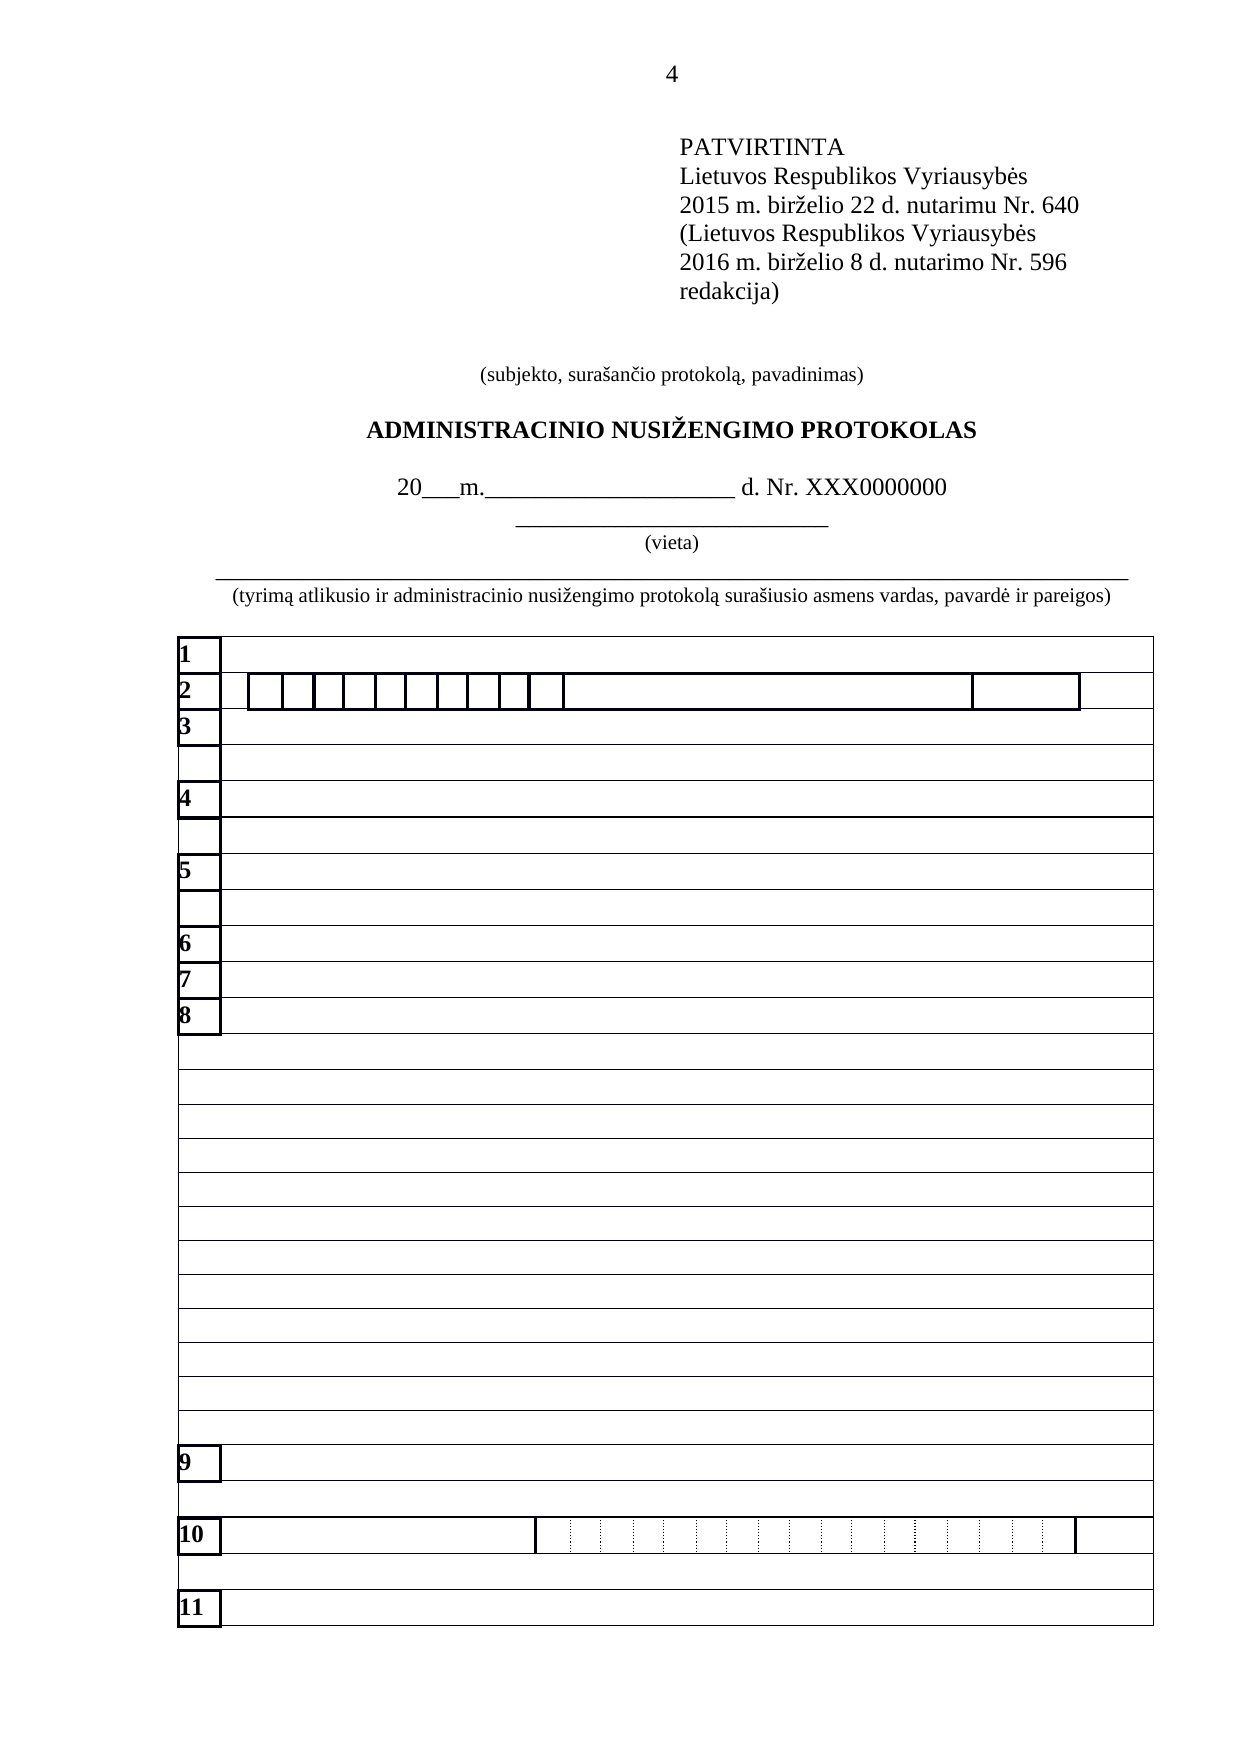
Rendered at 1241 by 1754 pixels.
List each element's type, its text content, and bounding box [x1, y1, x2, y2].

table_cell [948, 1518, 980, 1552]
table_cell [822, 1518, 852, 1552]
table_cell 5 [180, 856, 219, 889]
table_cell [377, 675, 404, 708]
table_cell [345, 675, 374, 708]
text 20___m.____________________ d. Nr. XXX0000000 [177, 472, 1166, 501]
table_cell [759, 1518, 789, 1552]
table_cell [222, 890, 1153, 925]
table_cell [852, 1518, 884, 1552]
table_cell [222, 926, 1153, 961]
text ADMINISTRACINIO NUSIŽENGIMO PROTOKOLAS [177, 415, 1166, 444]
text (tyrimą atlikusio ir administracinio nusižengimo protokolą surašiusio asmens vardas, pavardė ir pareigos) [177, 583, 1166, 607]
table_cell [222, 709, 1153, 744]
table_cell [1081, 673, 1153, 708]
text _________________________ [177, 501, 1166, 530]
text _________________________________________________________________________ [177, 554, 1166, 583]
table_cell [726, 1518, 759, 1552]
table_header [222, 637, 1153, 672]
table_cell [537, 1518, 571, 1552]
table_cell [439, 675, 466, 708]
table_cell 7 [180, 964, 219, 997]
table_cell [179, 1105, 1153, 1137]
table_cell [974, 675, 1078, 708]
table_cell 3 [180, 711, 219, 744]
table_cell [179, 747, 219, 780]
table_cell [179, 820, 219, 852]
text PATVIRTINTA Lietuvos Respublikos Vyriausybės 2015 m. birželio 22 d. nutarimu Nr. 640 (Lietuvos Respublikos Vyriausybės 2016 m. birželio 8 d. nutarimo Nr. 596 redakcija) [679, 132, 1166, 305]
text (vieta) [177, 530, 1166, 554]
table_cell [250, 675, 281, 708]
table_cell 10 [180, 1520, 219, 1552]
table_cell [222, 998, 1153, 1033]
table_cell [179, 1070, 1153, 1103]
table_cell [179, 1139, 1153, 1172]
table_cell [696, 1518, 726, 1552]
table_cell [601, 1518, 633, 1552]
table_cell [407, 675, 436, 708]
table_cell [179, 1207, 1153, 1240]
table_cell [915, 1518, 947, 1552]
table_cell [222, 854, 1153, 889]
table_cell [565, 675, 971, 708]
table_cell 9 [180, 1447, 219, 1480]
table_cell [664, 1518, 696, 1552]
table_cell [501, 675, 527, 708]
table_cell [179, 1275, 1153, 1308]
table_cell 2 [180, 675, 219, 708]
table_cell [531, 675, 562, 708]
table_cell [284, 675, 312, 708]
table_cell [789, 1518, 822, 1552]
table_cell [179, 1554, 1153, 1589]
table_cell [222, 745, 1153, 780]
table_cell 11 [180, 1592, 219, 1625]
table_cell 8 [180, 1000, 219, 1033]
table_cell [1013, 1518, 1043, 1552]
table_cell [179, 1377, 1153, 1410]
table_cell [179, 1309, 1153, 1342]
table_cell [222, 1445, 1153, 1480]
table_cell [222, 818, 1153, 852]
table_cell [633, 1518, 663, 1552]
table_cell [222, 1590, 1153, 1625]
table_cell [179, 1173, 1153, 1206]
table_cell [1077, 1518, 1153, 1552]
table_cell [469, 675, 498, 708]
table_cell [222, 1518, 534, 1552]
table_cell [180, 892, 219, 925]
table_cell [885, 1518, 915, 1552]
table_cell [316, 675, 342, 708]
table_cell [179, 1034, 1153, 1069]
table_cell [179, 1241, 1153, 1274]
text (subjekto, surašančio protokolą, pavadinimas) [177, 362, 1166, 386]
table_cell [222, 781, 1153, 816]
table_cell [1043, 1518, 1074, 1552]
table_cell [222, 673, 247, 708]
table_cell [179, 1343, 1153, 1376]
table_cell [179, 1411, 1153, 1444]
table_header 1 [180, 639, 219, 672]
table_cell 4 [180, 783, 219, 816]
table_cell [179, 1481, 1153, 1516]
table_cell [571, 1518, 601, 1552]
table_cell 6 [180, 928, 219, 961]
table_cell [980, 1518, 1012, 1552]
table_cell [222, 962, 1153, 997]
